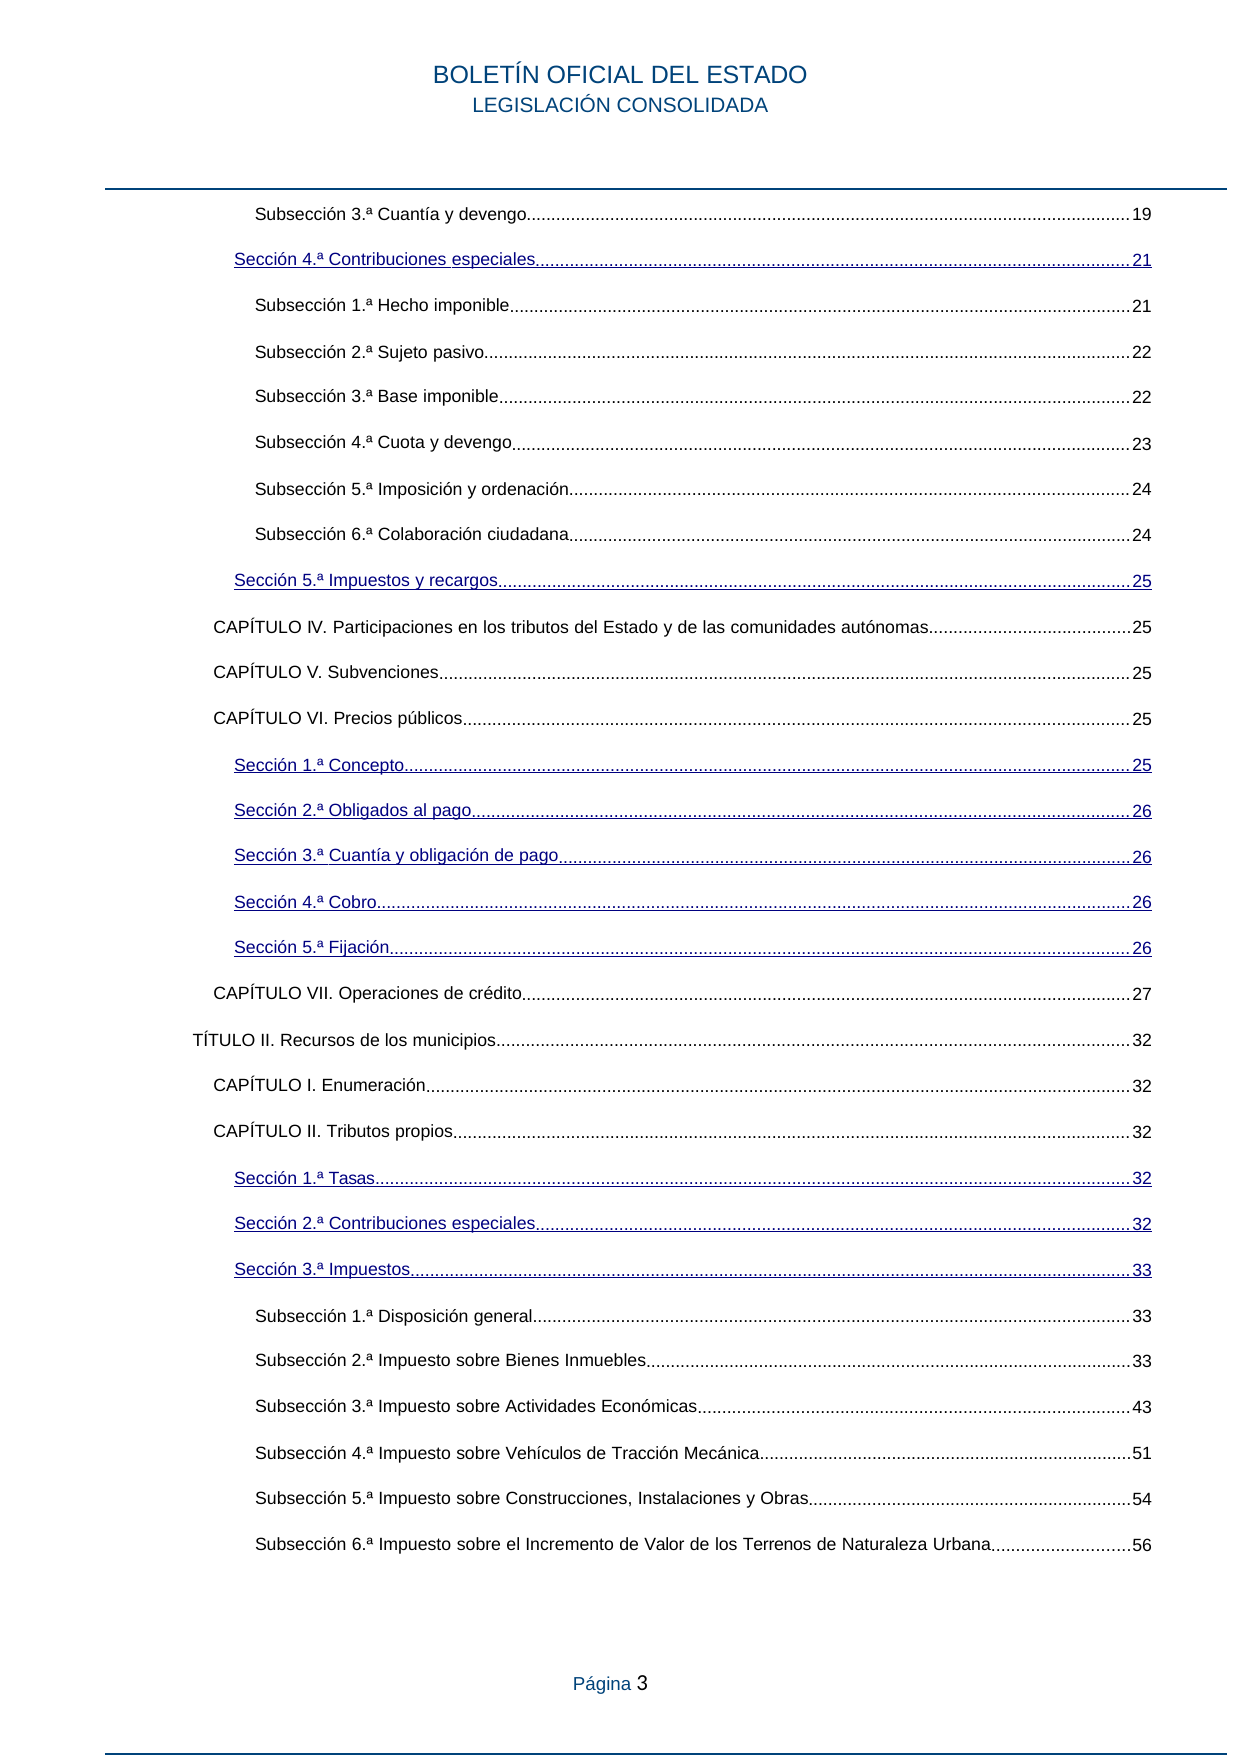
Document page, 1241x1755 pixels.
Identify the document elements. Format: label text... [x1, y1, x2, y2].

text Sección 3.ª Impuestos 33 [191, 1258, 1195, 1280]
text Sección 2.ª Obligados al pago 26 [191, 799, 1195, 821]
text Sección 2.ª Contribuciones especiales 32 [191, 1212, 1195, 1234]
text Subsección 5.ª Impuesto sobre Construcciones, Instalaciones y Obras 54 [212, 1488, 1195, 1509]
text CAPÍTULO VI. Precios públicos 25 [170, 707, 1195, 729]
text Subsección 6.ª Colaboración ciudadana 24 [254, 524, 1195, 545]
text Sección 4.ª Cobro 26 [191, 892, 1195, 913]
text Subsección 5.ª Imposición y ordenación 24 [254, 479, 1195, 499]
text Subsección 2.ª Impuesto sobre Bienes Inmuebles 33 [212, 1350, 1195, 1372]
text Sección 5.ª Impuestos y recargos 25 [191, 570, 1195, 591]
text Sección 4.ª Contribuciones especiales 21 [191, 248, 1195, 270]
text CAPÍTULO II. Tributos propios 32 [170, 1121, 1195, 1142]
text Subsección 4.ª Impuesto sobre Vehículos de Tracción Mecánica 51 [212, 1443, 1195, 1463]
text Subsección 6.ª Impuesto sobre el Incremento de Valor de los Terrenos de Naturaleza Urbana 56 [212, 1534, 1195, 1555]
text Subsección 1.ª Hecho imponible 21 [254, 294, 1195, 316]
text Subsección 2.ª Sujeto pasivo 22 [254, 341, 1195, 362]
text Subsección 1.ª Disposición general 33 [212, 1305, 1195, 1326]
text CAPÍTULO V. Subvenciones 25 [170, 662, 1195, 683]
text Subsección 3.ª Cuantía y devengo 19 [254, 204, 1195, 224]
text Sección 1.ª Tasas 32 [191, 1168, 1195, 1188]
text Subsección 3.ª Base imponible 22 [254, 386, 1195, 408]
text Subsección 4.ª Cuota y devengo 23 [254, 432, 1195, 454]
text TÍTULO II. Recursos de los municipios 32 [149, 1030, 1195, 1050]
text Sección 3.ª Cuantía y obligación de pago 26 [191, 845, 1195, 867]
text Sección 5.ª Fijación 26 [191, 937, 1195, 958]
text CAPÍTULO I. Enumeración 32 [170, 1075, 1195, 1096]
text Subsección 3.ª Impuesto sobre Actividades Económicas 43 [212, 1396, 1195, 1418]
text CAPÍTULO VII. Operaciones de crédito 27 [170, 983, 1195, 1004]
text CAPÍTULO IV. Participaciones en los tributos del Estado y de las comunidades autónomas 25 [170, 617, 1195, 637]
text Sección 1.ª Concepto 25 [191, 754, 1195, 775]
